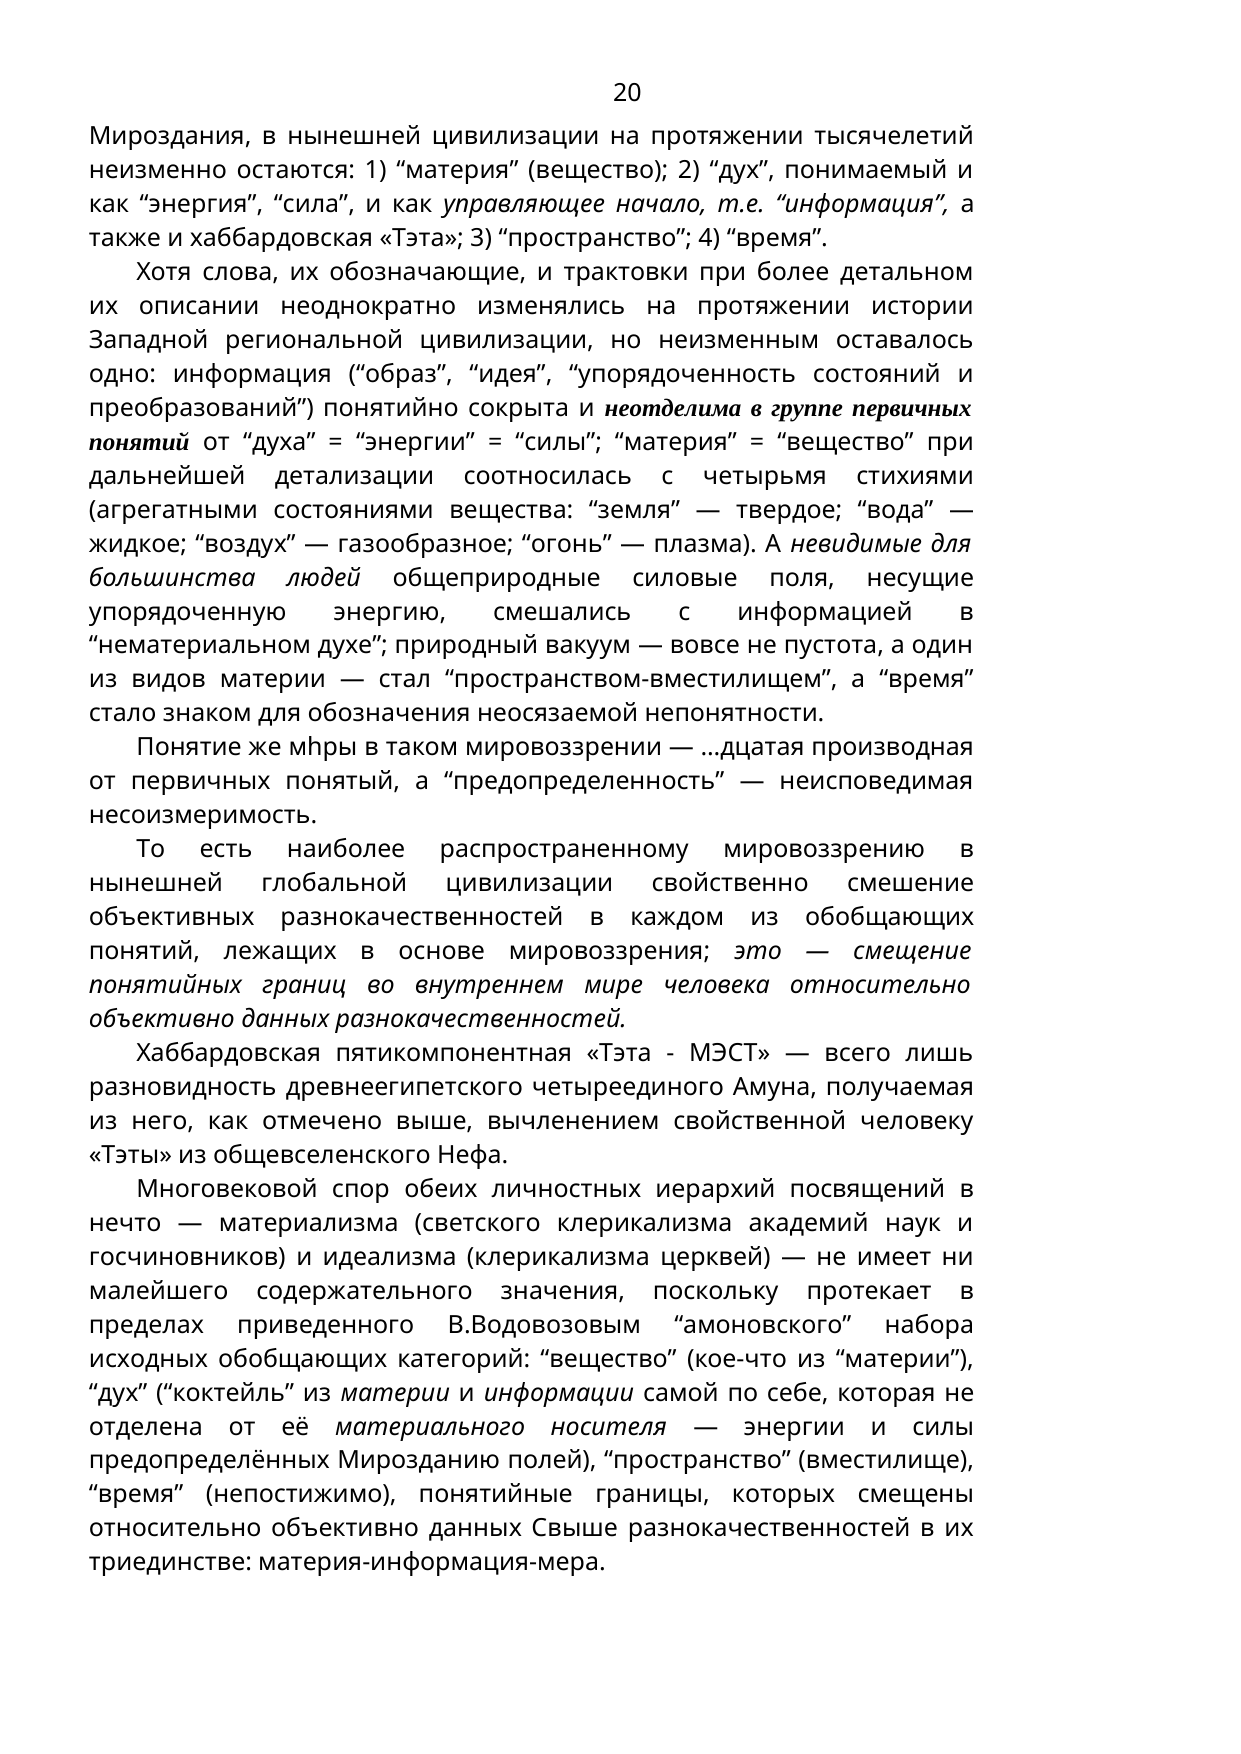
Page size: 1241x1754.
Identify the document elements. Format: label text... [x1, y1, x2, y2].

text Понятие же мhры в таком мировоззрении — ...дцатая производная от первичных понятый, а “предопределенность” — неисповедимая несоизмеримость. [89, 729, 974, 831]
text Мироздания, в нынешней цивилизации на протяжении тысячелетий неизменно остаются: 1) “материя” (вещество); 2) “дух”, понимаемый и как “энергия”, “сила”, и как управляющее начало, т.е. “информация”, а также и хаббардовская «Тэта»; 3) “пространство”; 4) “время”. [89, 118, 974, 254]
text Хаббардовская пятикомпонентная «Тэта - МЭСТ» — всего лишь разновидность древнеегипетского четыреединого Амуна, получаемая из него, как отмечено выше, вычленением свойственной человеку «Тэты» из общевселенского Нефа. [89, 1035, 974, 1171]
text То есть наиболее распространенному мировоззрению в нынешней глобальной цивилизации свойственно смешение объективных разнокачественностей в каждом из обобщающих понятий, лежащих в основе мировоззрения; это — смещение понятийных границ во внутреннем мире человека относительно объективно данных разнокачественностей. [89, 831, 974, 1035]
text Хотя слова, их обозначающие, и трактовки при более детальном их описании неоднократно изменялись на протяжении истории Западной региональной цивилизации, но неизменным оставалось одно: информация (“образ”, “идея”, “упорядоченность состояний и преобразований”) понятийно сокрыта и неотделима в группе первичных понятий от “духа” = “энергии” = “силы”; “материя” = “вещество” при дальнейшей детализации соотносилась с четырьмя стихиями (агрегатными состояниями вещества: “земля” — твердое; “вода” — жидкое; “воздух” — газообразное; “огонь” — плазма). А невидимые для большинства людей общеприродные силовые поля, несущие упорядоченную энергию, смешались с информацией в “нематериальном духе”; природный вакуум — вовсе не пустота, а один из видов материи — стал “пространством-вместилищем”, а “время” стало знаком для обозначения неосязаемой непонятности. [89, 254, 974, 729]
text Многовековой спор обеих личностных иерархий посвящений в нечто — материализма (светского клерикализма академий наук и госчиновников) и идеализма (клерикализма церквей) — не имеет ни малейшего содержательного значения, поскольку протекает в пределах приведенного В.Водовозовым “амоновского” набора исходных обобщающих категорий: “вещество” (кое-что из “материи”), “дух” (“коктейль” из материи и информации самой по себе, которая не отделена от её материального носителя — энергии и силы предопределённых Мирозданию полей), “пространство” (вместилище), “время” (непостижимо), понятийные границы, которых смещены относительно объективно данных Свыше разнокачественностей в их триединстве: материя-информация-мера. [89, 1171, 974, 1578]
